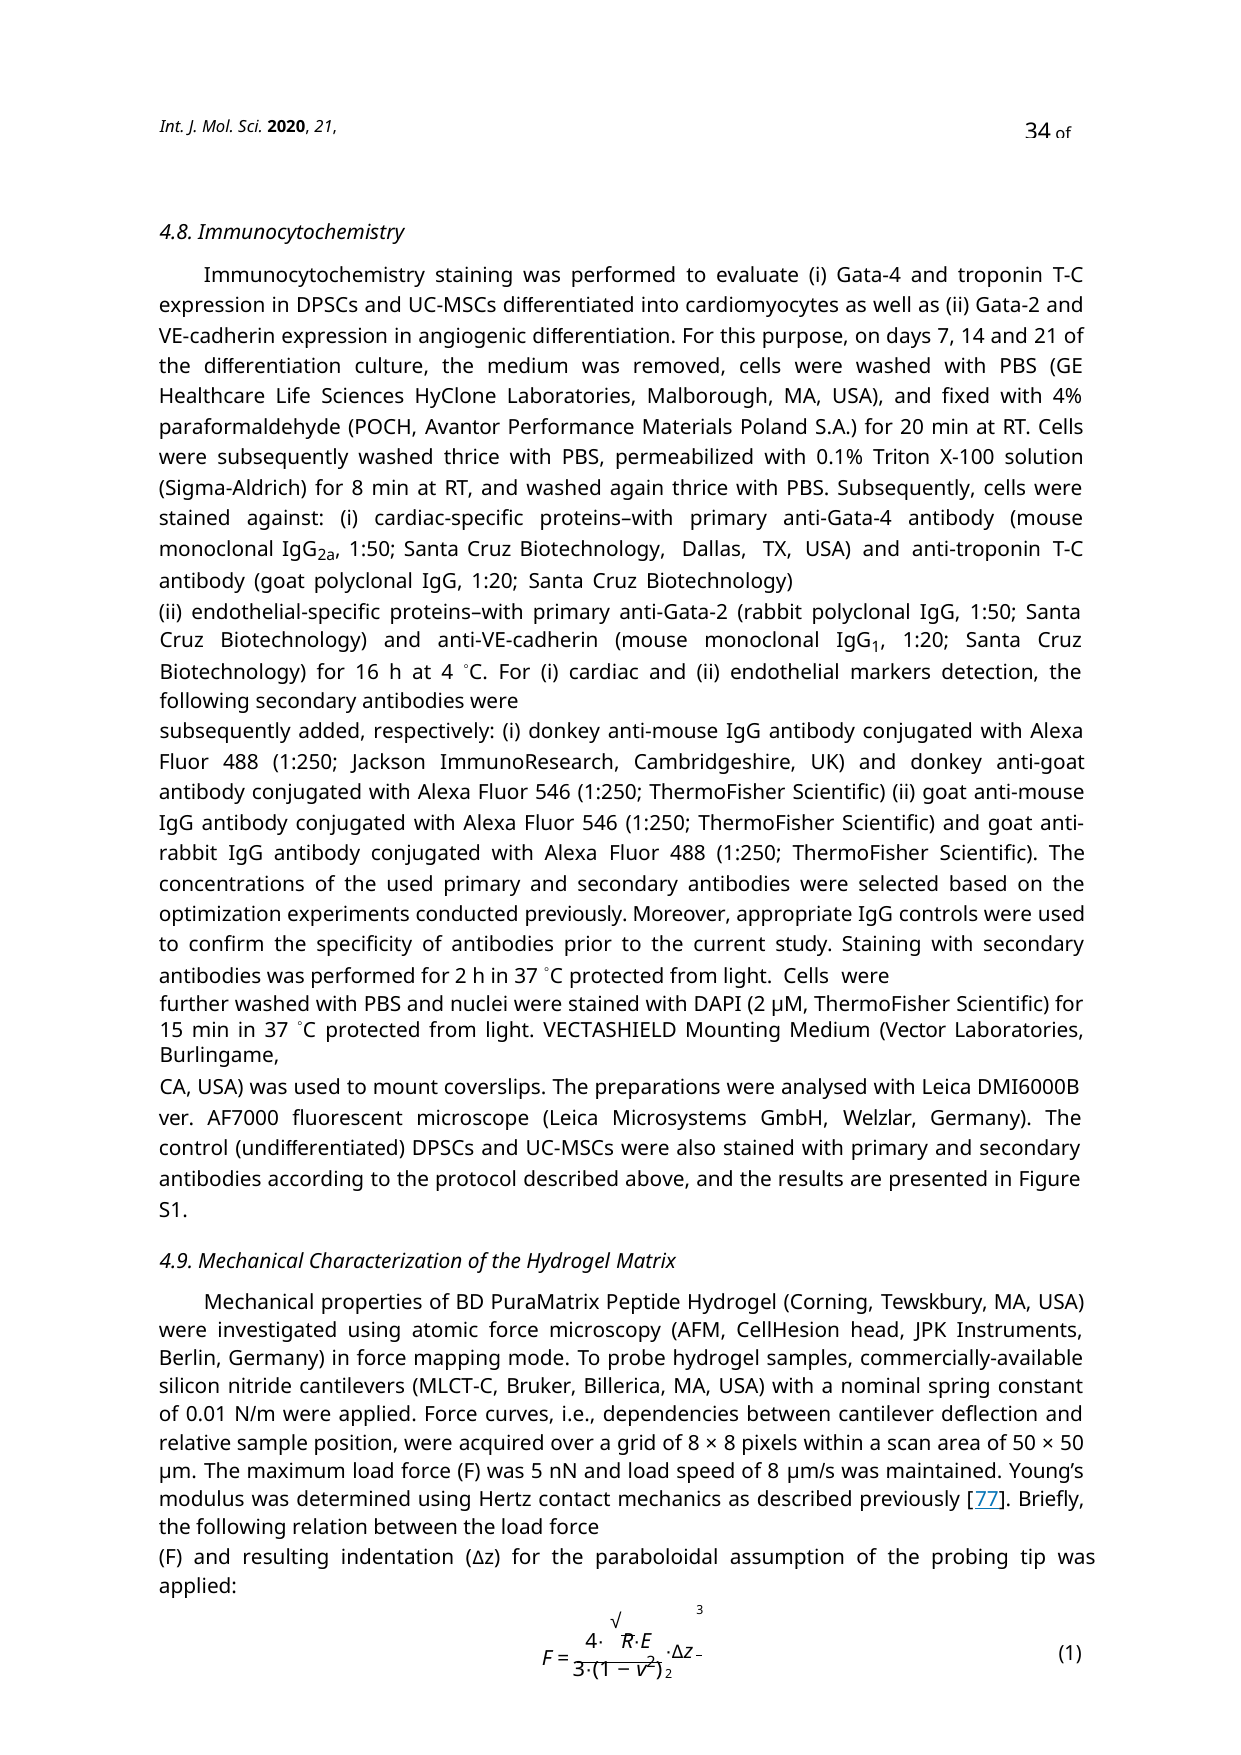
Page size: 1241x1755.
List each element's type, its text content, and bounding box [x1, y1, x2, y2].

text ·∆z 2 [665, 1636, 702, 1686]
list Immunocytochemistry [159, 217, 1097, 245]
text CA, USA) was used to mount coverslips. The preparations were analysed with Leica DMI6000B ver. AF7000 fluorescent microscope (Leica Microsystems GmbH, Welzlar, Germany). The control (undifferentiated) DPSCs and UC-MSCs were also stained with primary and secondary antibodies according to the protocol described above, and the results are presented in Figure S1. [159, 1072, 1081, 1223]
text Immunocytochemistry staining was performed to evaluate (i) Gata-4 and troponin T-C expression in DPSCs and UC-MSCs differentiated into cardiomyocytes as well as (ii) Gata-2 and VE-cadherin expression in angiogenic differentiation. For this purpose, on days 7, 14 and 21 of the differentiation culture, the medium was removed, cells were washed with PBS (GE Healthcare Life Sciences HyClone Laboratories, Malborough, MA, USA), and fixed with 4% paraformaldehyde (POCH, Avantor Performance Materials Poland S.A.) for 20 min at RT. Cells were subsequently washed thrice with PBS, permeabilized with 0.1% Triton X-100 solution (Sigma-Aldrich) for 8 min at RT, and washed again thrice with PBS. Subsequently, cells were stained against: (i) cardiac-specific proteins–with primary anti-Gata-4 antibody (mouse monoclonal IgG2a, 1:50; Santa Cruz Biotechnology, Dallas, TX, USA) and anti-troponin T-C antibody (goat polyclonal IgG, 1:20; Santa Cruz Biotechnology) [158, 260, 1084, 595]
text 3 [696, 1602, 702, 1617]
text (F) and resulting indentation (∆z) for the paraboloidal assumption of the probing tip was applied: [159, 1542, 1097, 1599]
list Mechanical Characterization of the Hydrogel Matrix [159, 1246, 1097, 1275]
text F = 4· √R·E [148, 1608, 653, 1659]
text Mechanical properties of BD PuraMatrix Peptide Hydrogel (Corning, Tewskbury, MA, USA) were investigated using atomic force microscopy (AFM, CellHesion head, JPK Instruments, Berlin, Germany) in force mapping mode. To probe hydrogel samples, commercially-available silicon nitride cantilevers (MLCT-C, Bruker, Billerica, MA, USA) with a nominal spring constant of 0.01 N/m were applied. Force curves, i.e., dependencies between cantilever deflection and relative sample position, were acquired over a grid of 8 × 8 pixels within a scan area of 50 × 50 µm. The maximum load force (F) was 5 nN and load speed of 8 µm/s was maintained. Young’s modulus was determined using Hertz contact mechanics as described previously [77]. Briefly, the following relation between the load force [158, 1287, 1084, 1540]
text (ii) endothelial-specific proteins–with primary anti-Gata-2 (rabbit polyclonal IgG, 1:50; Santa Cruz Biotechnology) and anti-VE-cadherin (mouse monoclonal IgG1, 1:20; Santa Cruz Biotechnology) for 16 h at 4 ◦C. For (i) cardiac and (ii) endothelial markers detection, the following secondary antibodies were [159, 597, 1082, 714]
text subsequently added, respectively: (i) donkey anti-mouse IgG antibody conjugated with Alexa Fluor 488 (1:250; Jackson ImmunoResearch, Cambridgeshire, UK) and donkey anti-goat antibody conjugated with Alexa Fluor 546 (1:250; ThermoFisher Scientific) (ii) goat anti-mouse IgG antibody conjugated with Alexa Fluor 546 (1:250; ThermoFisher Scientific) and goat anti-rabbit IgG antibody conjugated with Alexa Fluor 488 (1:250; ThermoFisher Scientific). The concentrations of the used primary and secondary antibodies were selected based on the optimization experiments conducted previously. Moreover, appropriate IgG controls were used to confirm the specificity of antibodies prior to the current study. Staining with secondary antibodies was performed for 2 h in 37 ◦C protected from light. Cells were [158, 717, 1085, 989]
text further washed with PBS and nuclei were stained with DAPI (2 µM, ThermoFisher Scientific) for 15 min in 37 ◦C protected from light. VECTASHIELD Mounting Medium (Vector Laboratories, Burlingame, [159, 991, 1084, 1069]
text (1) [707, 1638, 1081, 1666]
text 3·(1 − v2) [148, 1659, 662, 1681]
